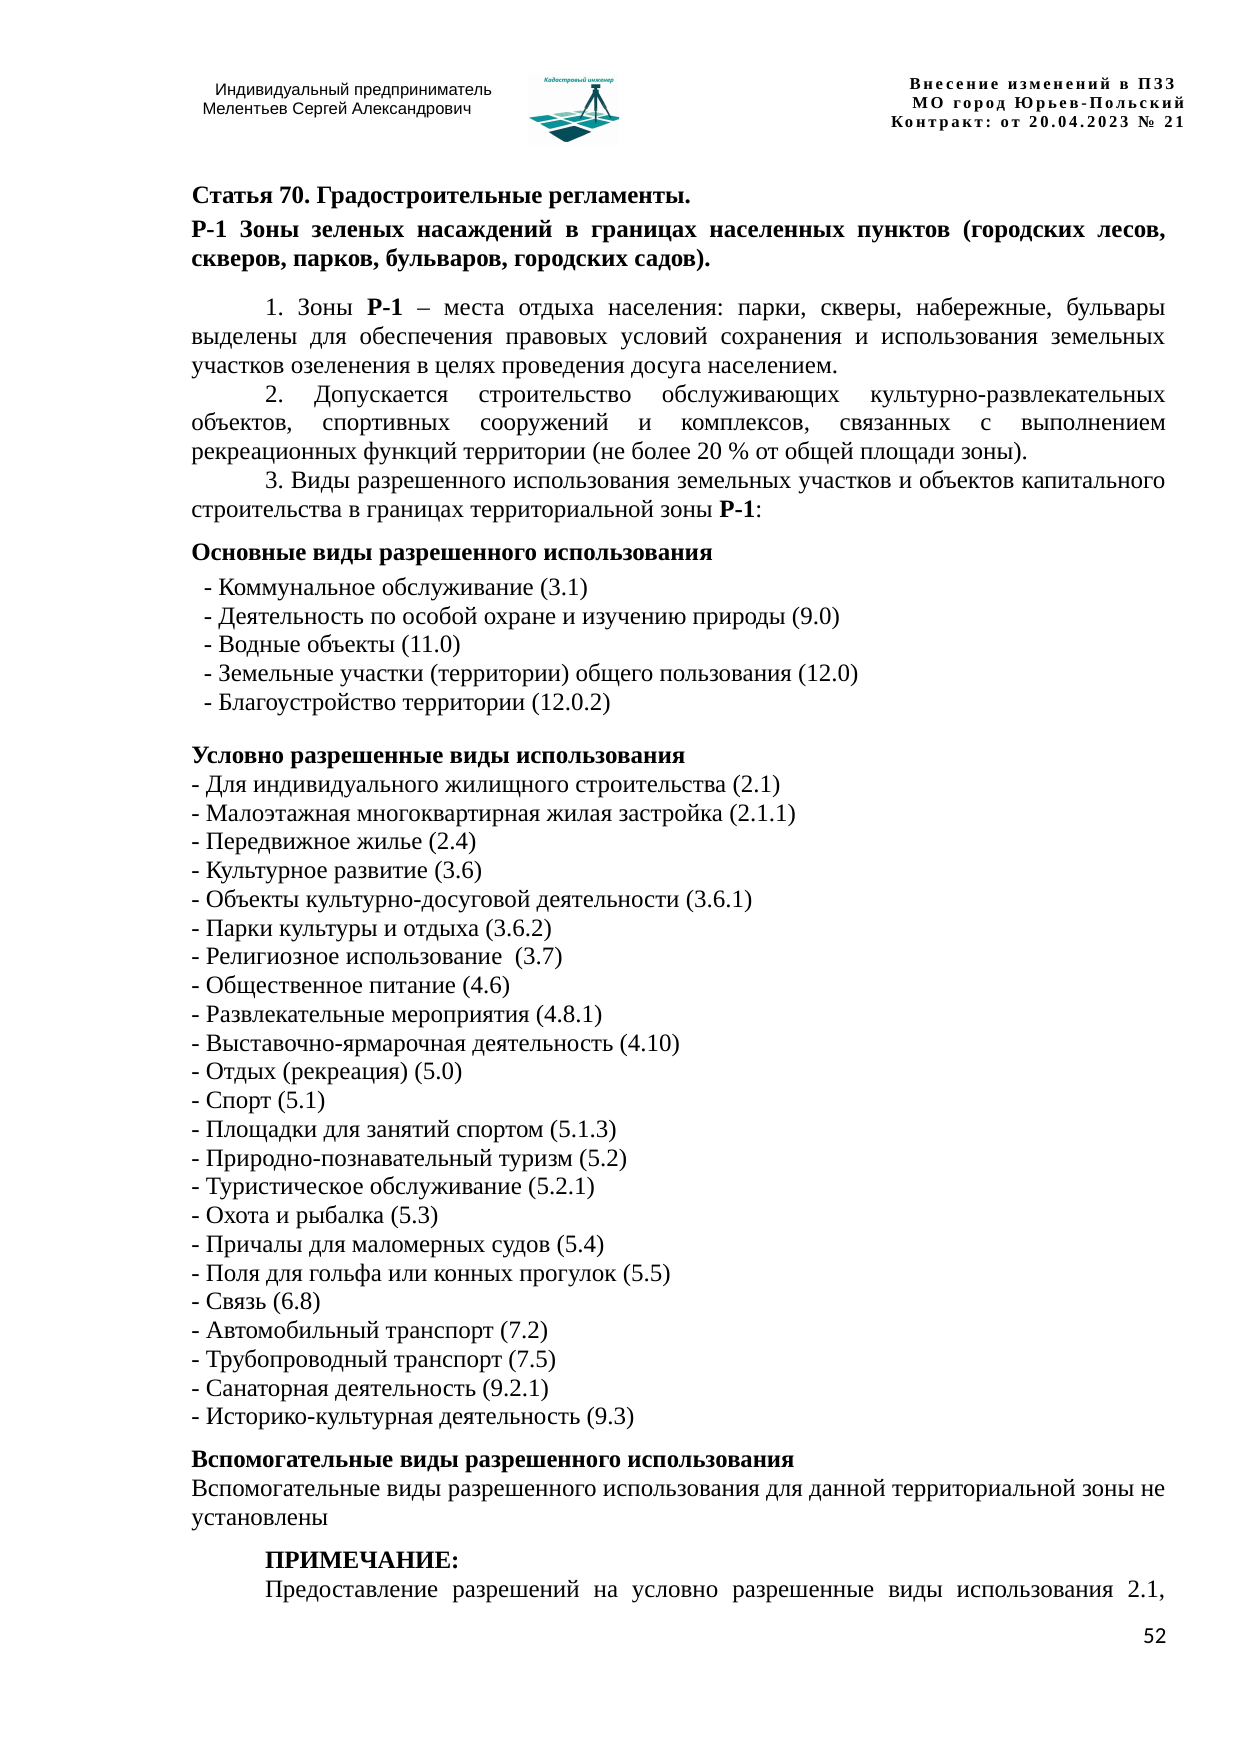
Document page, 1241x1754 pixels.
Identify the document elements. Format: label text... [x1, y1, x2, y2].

picture [527, 73, 620, 145]
text - Коммунальное обслуживание (3.1) [203, 572, 1166, 601]
text - Деятельность по особой охране и изучению природы (9.0) [203, 601, 1166, 629]
text - Культурное развитие (3.6) [191, 855, 1166, 884]
text ПРИМЕЧАНИЕ: [191, 1545, 1166, 1574]
text - Общественное питание (4.6) [191, 970, 1166, 999]
text - Туристическое обслуживание (5.2.1) [191, 1171, 1166, 1200]
text - Автомобильный транспорт (7.2) [191, 1315, 1166, 1344]
text - Отдых (рекреация) (5.0) [191, 1056, 1166, 1085]
text - Выставочно-ярмарочная деятельность (4.10) [191, 1028, 1166, 1056]
text - Поля для гольфа или конных прогулок (5.5) [191, 1258, 1166, 1286]
text 1. Зоны Р-1 – места отдыха населения: парки, скверы, набережные, бульвары выделены для обеспечения правовых условий сохранения и использования земельных участков озеленения в целях проведения досуга населением. [191, 292, 1166, 379]
text Условно разрешенные виды использования [191, 744, 1139, 769]
text 2. Допускается строительство обслуживающих культурно-развлекательных объектов, спортивных сооружений и комплексов, связанных с выполнением рекреационных функций территории (не более 20 % от общей площади зоны). [191, 379, 1166, 465]
text Статья 70. Градостроительные регламенты. [192, 184, 1139, 208]
text - Природно-познавательный туризм (5.2) [191, 1143, 1166, 1171]
text - Объекты культурно-досуговой деятельности (3.6.1) [191, 884, 1166, 913]
text Предоставление разрешений на условно разрешенные виды использования 2.1, [191, 1574, 1166, 1603]
text - Санаторная деятельность (9.2.1) [191, 1373, 1166, 1401]
title Вспомогательные виды разрешенного использования [191, 1444, 1166, 1473]
text - Для индивидуального жилищного строительства (2.1) [191, 769, 1166, 798]
text - Спорт (5.1) [191, 1085, 1166, 1114]
text - Парки культуры и отдыха (3.6.2) [191, 913, 1166, 941]
text - Благоустройство территории (12.0.2) [203, 687, 1166, 716]
text Вспомогательные виды разрешенного использования для данной территориальной зоны не установлены [191, 1473, 1166, 1531]
text - Площадки для занятий спортом (5.1.3) [191, 1114, 1166, 1143]
text - Причалы для маломерных судов (5.4) [191, 1229, 1166, 1258]
text - Передвижное жилье (2.4) [191, 826, 1166, 855]
text - Религиозное использование (3.7) [191, 941, 1166, 970]
text - Связь (6.8) [191, 1286, 1166, 1315]
text Основные виды разрешенного использования [191, 537, 1166, 566]
text - Историко-культурная деятельность (9.3) [191, 1401, 1166, 1430]
text - Трубопроводный транспорт (7.5) [191, 1344, 1166, 1373]
text Р-1 Зоны зеленых насаждений в границах населенных пунктов (городских лесов, скверов, парков, бульваров, городских садов). [191, 214, 1166, 272]
text - Охота и рыбалка (5.3) [191, 1200, 1166, 1229]
text - Развлекательные мероприятия (4.8.1) [191, 999, 1166, 1028]
text - Земельные участки (территории) общего пользования (12.0) [203, 658, 1166, 687]
text - Водные объекты (11.0) [203, 629, 1166, 658]
text - Малоэтажная многоквартирная жилая застройка (2.1.1) [191, 798, 1166, 826]
text 3. Виды разрешенного использования земельных участков и объектов капитального строительства в границах территориальной зоны Р-1: [191, 465, 1166, 522]
